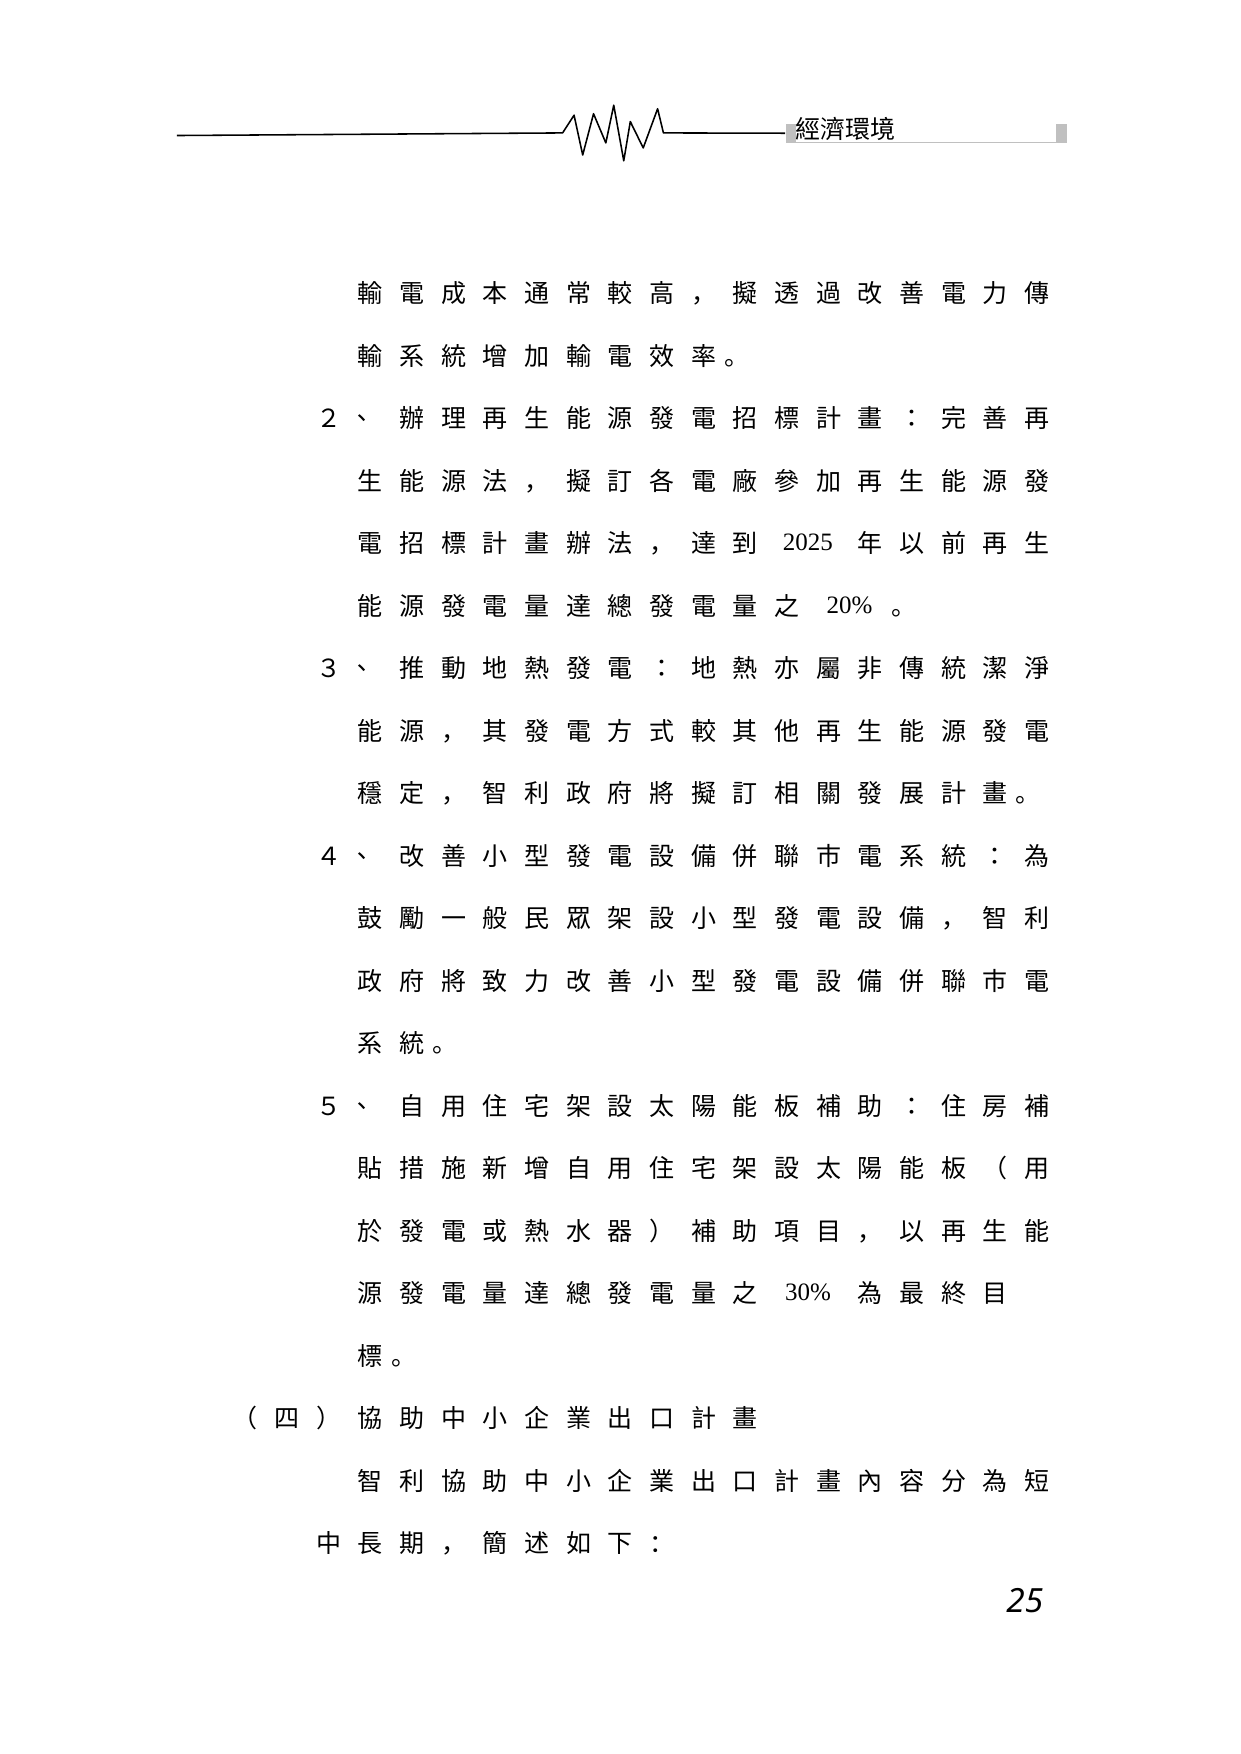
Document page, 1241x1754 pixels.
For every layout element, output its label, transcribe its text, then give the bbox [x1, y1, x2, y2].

text ５、自用住宅架設太陽能板補助：住房補貼措施新增自用住宅架設太陽能板（用於發電或熱水器）補助項目，以再生能源發電量達總發電量之30%為最終目標。 [281, 1063, 1058, 1375]
text ４、改善小型發電設備併聯市電系統：為鼓勵一般民眾架設小型發電設備，智利政府將致力改善小型發電設備併聯市電系統。 [281, 813, 1058, 1063]
text ２、辦理再生能源發電招標計畫：完善再生能源法，擬訂各電廠參加再生能源發電招標計畫辦法，達到2025年以前再生能源發電量達總發電量之20%。 [281, 375, 1058, 625]
text 智利協助中小企業出口計畫內容分為短中長期，簡述如下： [281, 1438, 1058, 1563]
text （四）協助中小企業出口計畫 [207, 1375, 1058, 1438]
text ３、推動地熱發電：地熱亦屬非傳統潔淨能源，其發電方式較其他再生能源發電穩定，智利政府將擬訂相關發展計畫。 [281, 625, 1058, 813]
text 輸電成本通常較高，擬透過改善電力傳輸系統增加輸電效率。 [281, 250, 1058, 375]
